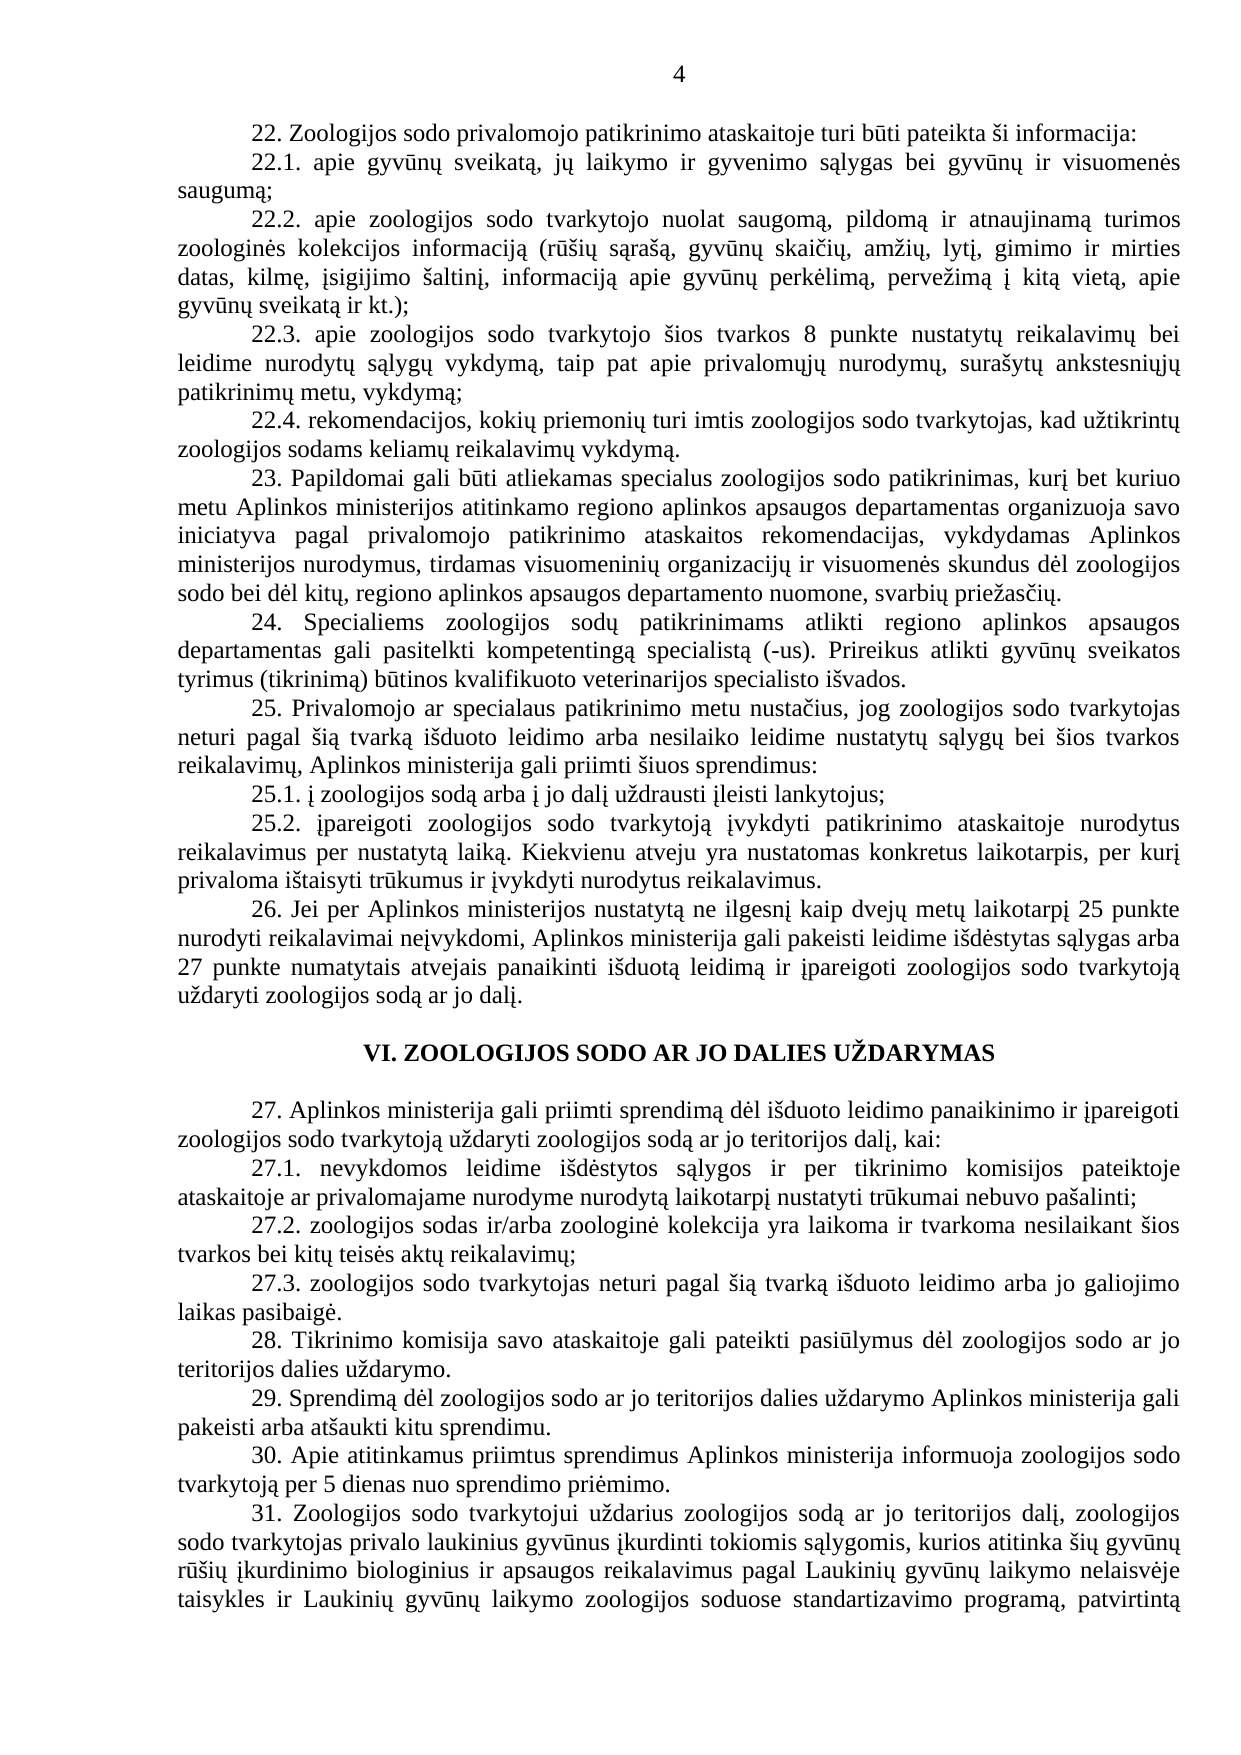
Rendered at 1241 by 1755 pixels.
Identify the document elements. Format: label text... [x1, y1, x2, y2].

text 23. Papildomai gali būti atliekamas specialus zoologijos sodo patikrinimas, kurį bet kuriuo metu Aplinkos ministerijos atitinkamo regiono aplinkos apsaugos departamentas organizuoja savo iniciatyva pagal privalomojo patikrinimo ataskaitos rekomendacijas, vykdydamas Aplinkos ministerijos nurodymus, tirdamas visuomeninių organizacijų ir visuomenės skundus dėl zoologijos sodo bei dėl kitų, regiono aplinkos apsaugos departamento nuomone, svarbių priežasčių. [177, 463, 1181, 607]
text 25. Privalomojo ar specialaus patikrinimo metu nustačius, jog zoologijos sodo tvarkytojas neturi pagal šią tvarką išduoto leidimo arba nesilaiko leidime nustatytų sąlygų bei šios tvarkos reikalavimų, Aplinkos ministerija gali priimti šiuos sprendimus: [177, 693, 1181, 779]
text 24. Specialiems zoologijos sodų patikrinimams atlikti regiono aplinkos apsaugos departamentas gali pasitelkti kompetentingą specialistą (-us). Prireikus atlikti gyvūnų sveikatos tyrimus (tikrinimą) būtinos kvalifikuoto veterinarijos specialisto išvados. [177, 607, 1181, 693]
text VI. Zoologijos sodo ar jo dalies uždarymas [177, 1038, 1181, 1067]
text 26. Jei per Aplinkos ministerijos nustatytą ne ilgesnį kaip dvejų metų laikotarpį 25 punkte nurodyti reikalavimai neįvykdomi, Aplinkos ministerija gali pakeisti leidime išdėstytas sąlygas arba 27 punkte numatytais atvejais panaikinti išduotą leidimą ir įpareigoti zoologijos sodo tvarkytoją uždaryti zoologijos sodą ar jo dalį. [177, 894, 1181, 1009]
text 27. Aplinkos ministerija gali priimti sprendimą dėl išduoto leidimo panaikinimo ir įpareigoti zoologijos sodo tvarkytoją uždaryti zoologijos sodą ar jo teritorijos dalį, kai: [177, 1096, 1181, 1153]
text 27.1. nevykdomos leidime išdėstytos sąlygos ir per tikrinimo komisijos pateiktoje ataskaitoje ar privalomajame nurodyme nurodytą laikotarpį nustatyti trūkumai nebuvo pašalinti; [177, 1153, 1181, 1211]
text 22.4. rekomendacijos, kokių priemonių turi imtis zoologijos sodo tvarkytojas, kad užtikrintų zoologijos sodams keliamų reikalavimų vykdymą. [177, 406, 1181, 463]
text 22.1. apie gyvūnų sveikatą, jų laikymo ir gyvenimo sąlygas bei gyvūnų ir visuomenės saugumą; [177, 147, 1181, 204]
text 25.1. į zoologijos sodą arba į jo dalį uždrausti įleisti lankytojus; [177, 779, 1181, 808]
text 31. Zoologijos sodo tvarkytojui uždarius zoologijos sodą ar jo teritorijos dalį, zoologijos sodo tvarkytojas privalo laukinius gyvūnus įkurdinti tokiomis sąlygomis, kurios atitinka šių gyvūnų rūšių įkurdinimo biologinius ir apsaugos reikalavimus pagal Laukinių gyvūnų laikymo nelaisvėje taisykles ir Laukinių gyvūnų laikymo zoologijos soduose standartizavimo programą, patvirtintą [177, 1498, 1181, 1613]
text 27.3. zoologijos sodo tvarkytojas neturi pagal šią tvarką išduoto leidimo arba jo galiojimo laikas pasibaigė. [177, 1268, 1181, 1326]
text 30. Apie atitinkamus priimtus sprendimus Aplinkos ministerija informuoja zoologijos sodo tvarkytoją per 5 dienas nuo sprendimo priėmimo. [177, 1441, 1181, 1498]
text 29. Sprendimą dėl zoologijos sodo ar jo teritorijos dalies uždarymo Aplinkos ministerija gali pakeisti arba atšaukti kitu sprendimu. [177, 1383, 1181, 1441]
text 27.2. zoologijos sodas ir/arba zoologinė kolekcija yra laikoma ir tvarkoma nesilaikant šios tvarkos bei kitų teisės aktų reikalavimų; [177, 1211, 1181, 1268]
text 22.3. apie zoologijos sodo tvarkytojo šios tvarkos 8 punkte nustatytų reikalavimų bei leidime nurodytų sąlygų vykdymą, taip pat apie privalomųjų nurodymų, surašytų ankstesniųjų patikrinimų metu, vykdymą; [177, 319, 1181, 406]
text 25.2. įpareigoti zoologijos sodo tvarkytoją įvykdyti patikrinimo ataskaitoje nurodytus reikalavimus per nustatytą laiką. Kiekvienu atveju yra nustatomas konkretus laikotarpis, per kurį privaloma ištaisyti trūkumus ir įvykdyti nurodytus reikalavimus. [177, 808, 1181, 894]
text 28. Tikrinimo komisija savo ataskaitoje gali pateikti pasiūlymus dėl zoologijos sodo ar jo teritorijos dalies uždarymo. [177, 1326, 1181, 1383]
text 22.2. apie zoologijos sodo tvarkytojo nuolat saugomą, pildomą ir atnaujinamą turimos zoologinės kolekcijos informaciją (rūšių sąrašą, gyvūnų skaičių, amžių, lytį, gimimo ir mirties datas, kilmę, įsigijimo šaltinį, informaciją apie gyvūnų perkėlimą, pervežimą į kitą vietą, apie gyvūnų sveikatą ir kt.); [177, 204, 1181, 319]
text 22. Zoologijos sodo privalomojo patikrinimo ataskaitoje turi būti pateikta ši informacija: [177, 118, 1181, 147]
